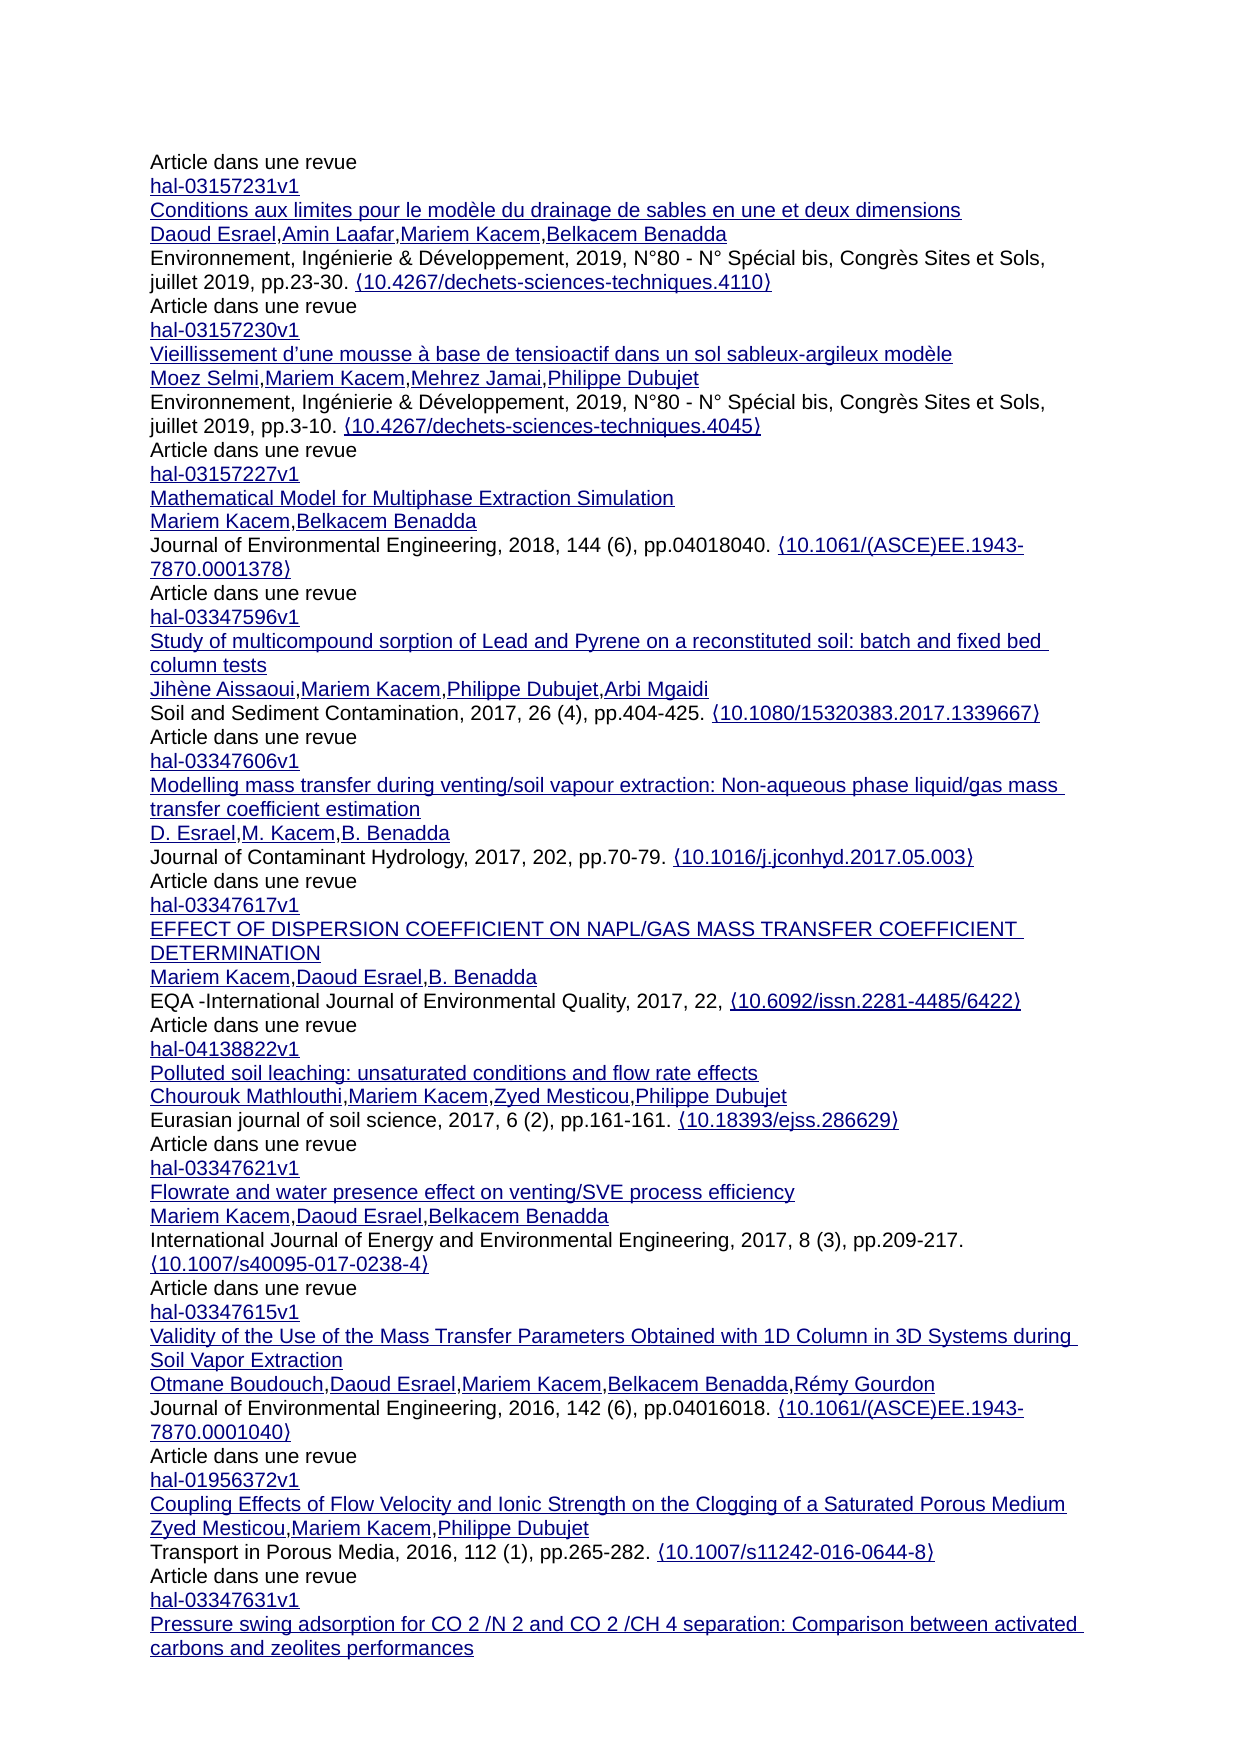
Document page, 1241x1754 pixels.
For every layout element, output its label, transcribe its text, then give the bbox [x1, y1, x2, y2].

table_cell Modelling mass transfer during venting/soil vapour extraction: Non-aqueous phase liquid/gas mass transfer coefficient estimation D. Esrael,M. Kacem,B. Benadda Journal of Contaminant Hydrology, 2017, 202, pp.70-79. ⟨10.1016/j.jconhyd.2017.05.003⟩ Article dans une revue hal-03347617v1 [150, 773, 1090, 917]
table_cell Flowrate and water presence effect on venting/SVE process efficiency Mariem Kacem,Daoud Esrael,Belkacem Benadda International Journal of Energy and Environmental Engineering, 2017, 8 (3), pp.209-217. ⟨10.1007/s40095-017-0238-4⟩ Article dans une revue hal-03347615v1 [150, 1180, 1090, 1324]
table_cell Validity of the Use of the Mass Transfer Parameters Obtained with 1D Column in 3D Systems during Soil Vapor Extraction Otmane Boudouch,Daoud Esrael,Mariem Kacem,Belkacem Benadda,Rémy Gourdon Journal of Environmental Engineering, 2016, 142 (6), pp.04016018. ⟨10.1061/(ASCE)EE.1943-7870.0001040⟩ Article dans une revue hal-01956372v1 [150, 1324, 1090, 1492]
table_cell Mathematical Model for Multiphase Extraction Simulation Mariem Kacem,Belkacem Benadda Journal of Environmental Engineering, 2018, 144 (6), pp.04018040. ⟨10.1061/(ASCE)EE.1943-7870.0001378⟩ Article dans une revue hal-03347596v1 [150, 485, 1090, 629]
table_cell Conditions aux limites pour le modèle du drainage de sables en une et deux dimensions Daoud Esrael,Amin Laafar,Mariem Kacem,Belkacem Benadda Environnement, Ingénierie & Développement, 2019, N°80 - N° Spécial bis, Congrès Sites et Sols, juillet 2019, pp.23-30. ⟨10.4267/dechets-sciences-techniques.4110⟩ Article dans une revue hal-03157230v1 [150, 198, 1090, 342]
table_cell Vieillissement d’une mousse à base de tensioactif dans un sol sableux-argileux modèle Moez Selmi,Mariem Kacem,Mehrez Jamai,Philippe Dubujet Environnement, Ingénierie & Développement, 2019, N°80 - N° Spécial bis, Congrès Sites et Sols, juillet 2019, pp.3-10. ⟨10.4267/dechets-sciences-techniques.4045⟩ Article dans une revue hal-03157227v1 [150, 342, 1090, 485]
table_cell Pressure swing adsorption for CO 2 /N 2 and CO 2 /CH 4 separation: Comparison between activated carbons and zeolites performances [150, 1611, 1090, 1659]
table_cell Polluted soil leaching: unsaturated conditions and flow rate effects Chourouk Mathlouthi,Mariem Kacem,Zyed Mesticou,Philippe Dubujet Eurasian journal of soil science, 2017, 6 (2), pp.161-161. ⟨10.18393/ejss.286629⟩ Article dans une revue hal-03347621v1 [150, 1060, 1090, 1180]
table_cell Study of multicompound sorption of Lead and Pyrene on a reconstituted soil: batch and fixed bed column tests Jihène Aissaoui,Mariem Kacem,Philippe Dubujet,Arbi Mgaidi Soil and Sediment Contamination, 2017, 26 (4), pp.404-425. ⟨10.1080/15320383.2017.1339667⟩ Article dans une revue hal-03347606v1 [150, 629, 1090, 773]
table_cell EFFECT OF DISPERSION COEFFICIENT ON NAPL/GAS MASS TRANSFER COEFFICIENT DETERMINATION Mariem Kacem,Daoud Esrael,B. Benadda EQA -International Journal of Environmental Quality, 2017, 22, ⟨10.6092/issn.2281-4485/6422⟩ Article dans une revue hal-04138822v1 [150, 917, 1090, 1060]
table_cell Coupling Effects of Flow Velocity and Ionic Strength on the Clogging of a Saturated Porous Medium Zyed Mesticou,Mariem Kacem,Philippe Dubujet Transport in Porous Media, 2016, 112 (1), pp.265-282. ⟨10.1007/s11242-016-0644-8⟩ Article dans une revue hal-03347631v1 [150, 1492, 1090, 1611]
table_cell Article dans une revue hal-03157231v1 [150, 150, 1090, 198]
